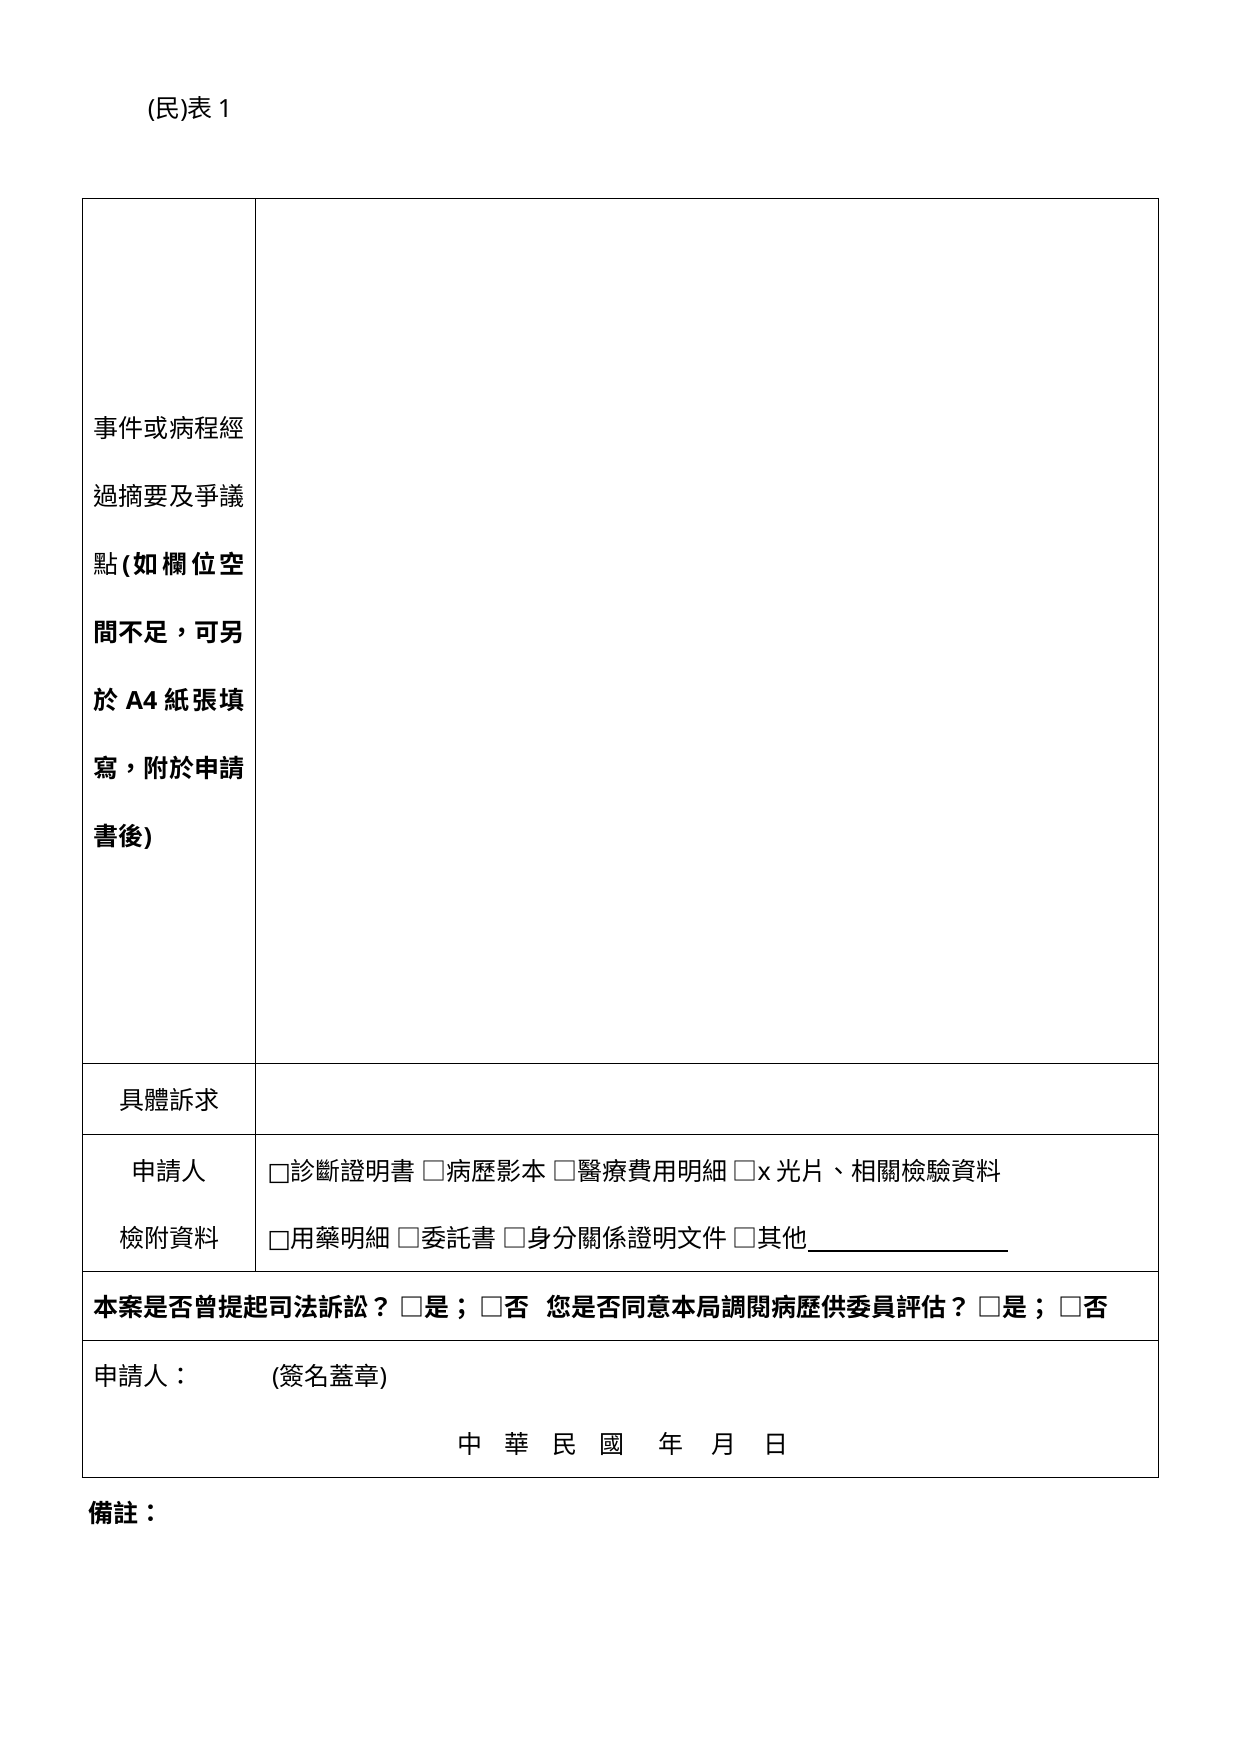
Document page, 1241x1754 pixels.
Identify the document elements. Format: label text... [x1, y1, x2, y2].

table_cell 事件或病程經過摘要及爭議點(如欄位空間不足，可另於A4紙張填寫，附於申請書後) [83, 199, 255, 1062]
table_cell 申請人： (簽名蓋章) 中 華 民 國 年 月 日 [83, 1341, 1158, 1477]
table_cell [256, 1064, 1158, 1134]
table_cell □診斷證明書 □病歷影本 □醫療費用明細 □x光片、相關檢驗資料 □用藥明細 □委託書 □身分關係證明文件 □其他 [256, 1135, 1158, 1271]
table_cell 本案是否曾提起司法訴訟？ □是； □否 您是否同意本局調閱病歷供委員評估？ □是； □否 [83, 1272, 1158, 1340]
table_cell 具體訴求 [83, 1064, 255, 1134]
text 備註： [89, 1478, 1166, 1546]
table_cell 申請人 檢附資料 [83, 1135, 255, 1271]
table_cell [256, 199, 1158, 1062]
